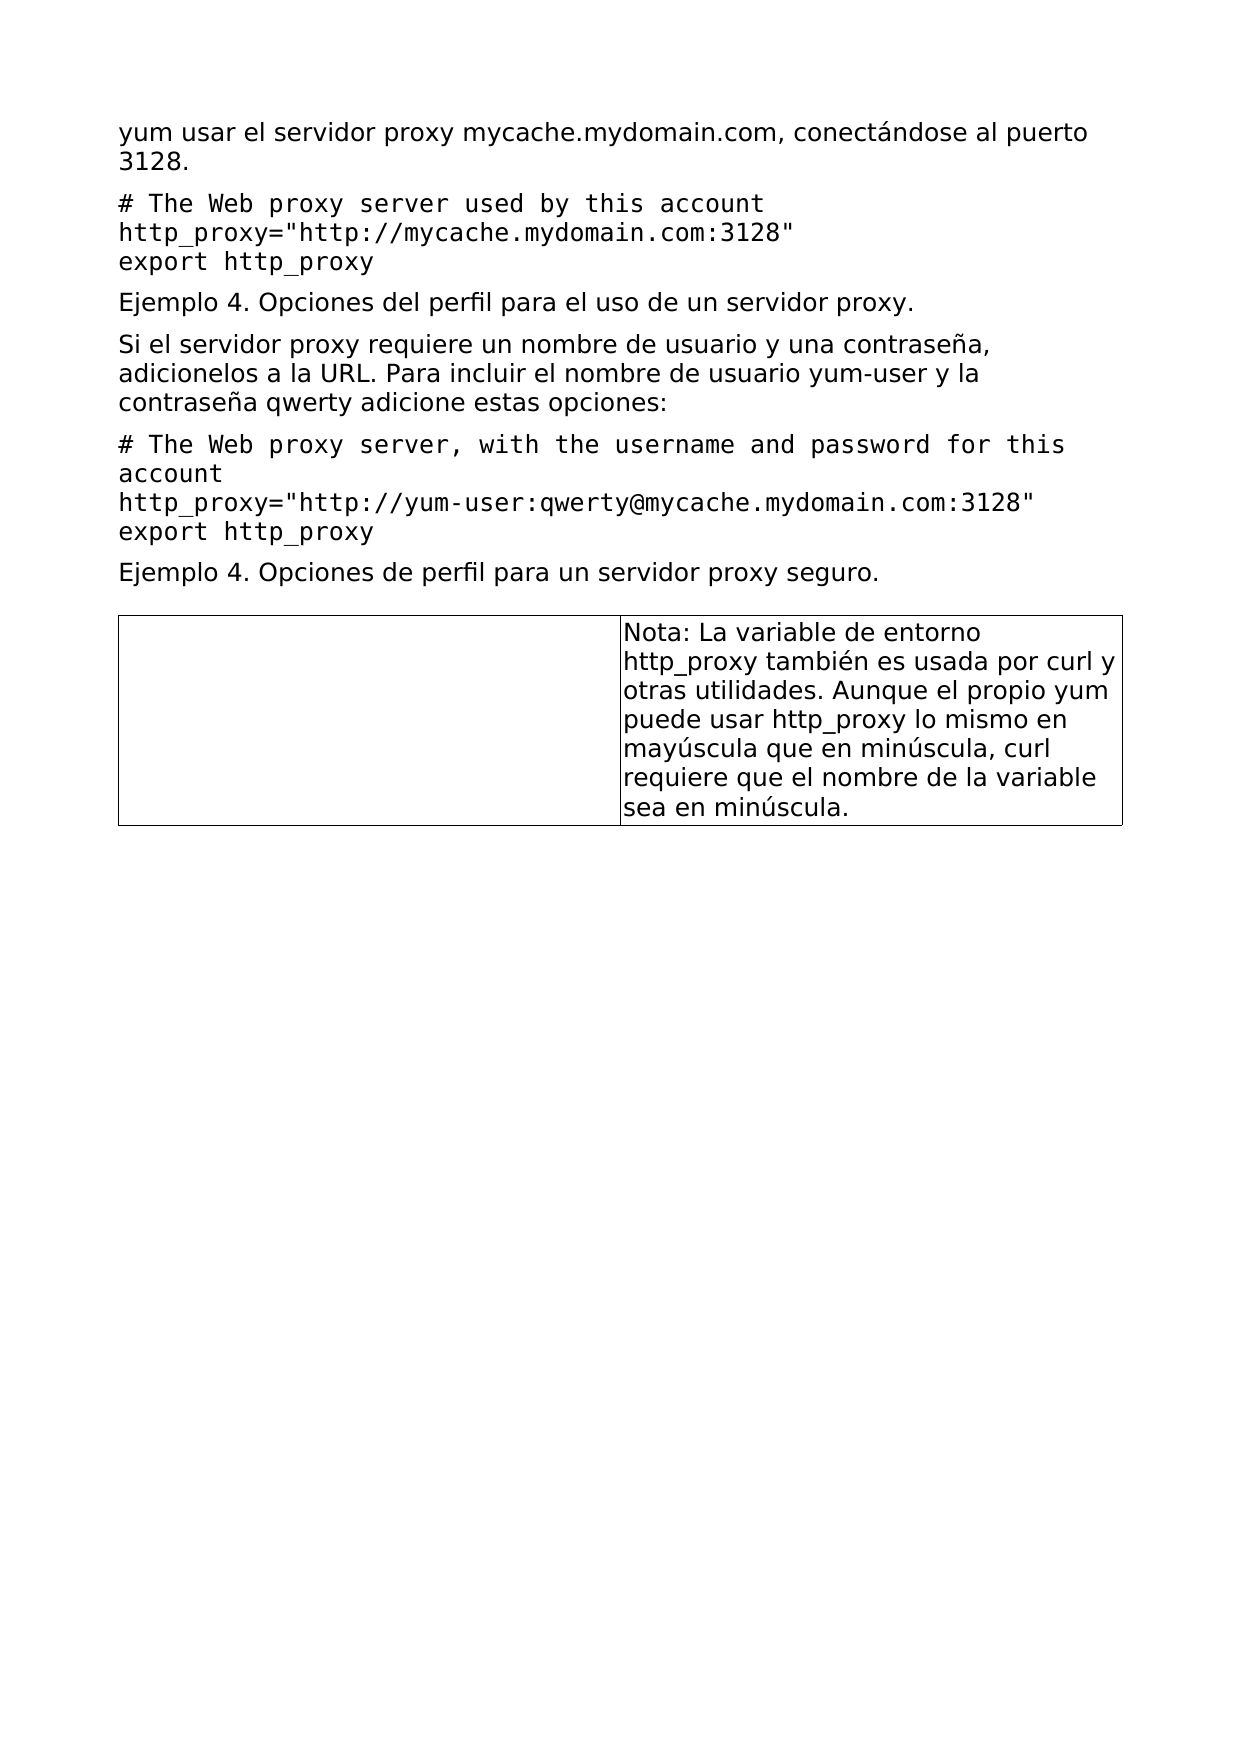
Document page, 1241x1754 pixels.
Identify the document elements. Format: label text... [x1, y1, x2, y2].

table_header [119, 616, 620, 825]
text Ejemplo 4. Opciones del perfil para el uso de un servidor proxy. [118, 288, 1122, 317]
text Ejemplo 4. Opciones de perfil para un servidor proxy seguro. [118, 558, 1122, 587]
text yum usar el servidor proxy mycache.mydomain.com, conectándose al puerto 3128. [118, 118, 1122, 176]
table_header Nota: La variable de entorno http_proxy también es usada por curl y otras utilidades. Aunque el propio yum puede usar http_proxy lo mismo en mayúscula que en minúscula, curl requiere que el nombre de la variable sea en minúscula. [621, 616, 1122, 825]
text # The Web proxy server used by this account http_proxy="http://mycache.mydomain.com:3128" export http_proxy [118, 189, 1122, 276]
text Si el servidor proxy requiere un nombre de usuario y una contraseña, adicionelos a la URL. Para incluir el nombre de usuario yum-user y la contraseña qwerty adicione estas opciones: [118, 330, 1122, 417]
text # The Web proxy server, with the username and password for this account http_proxy="http://yum-user:qwerty@mycache.mydomain.com:3128" export http_proxy [118, 430, 1122, 547]
